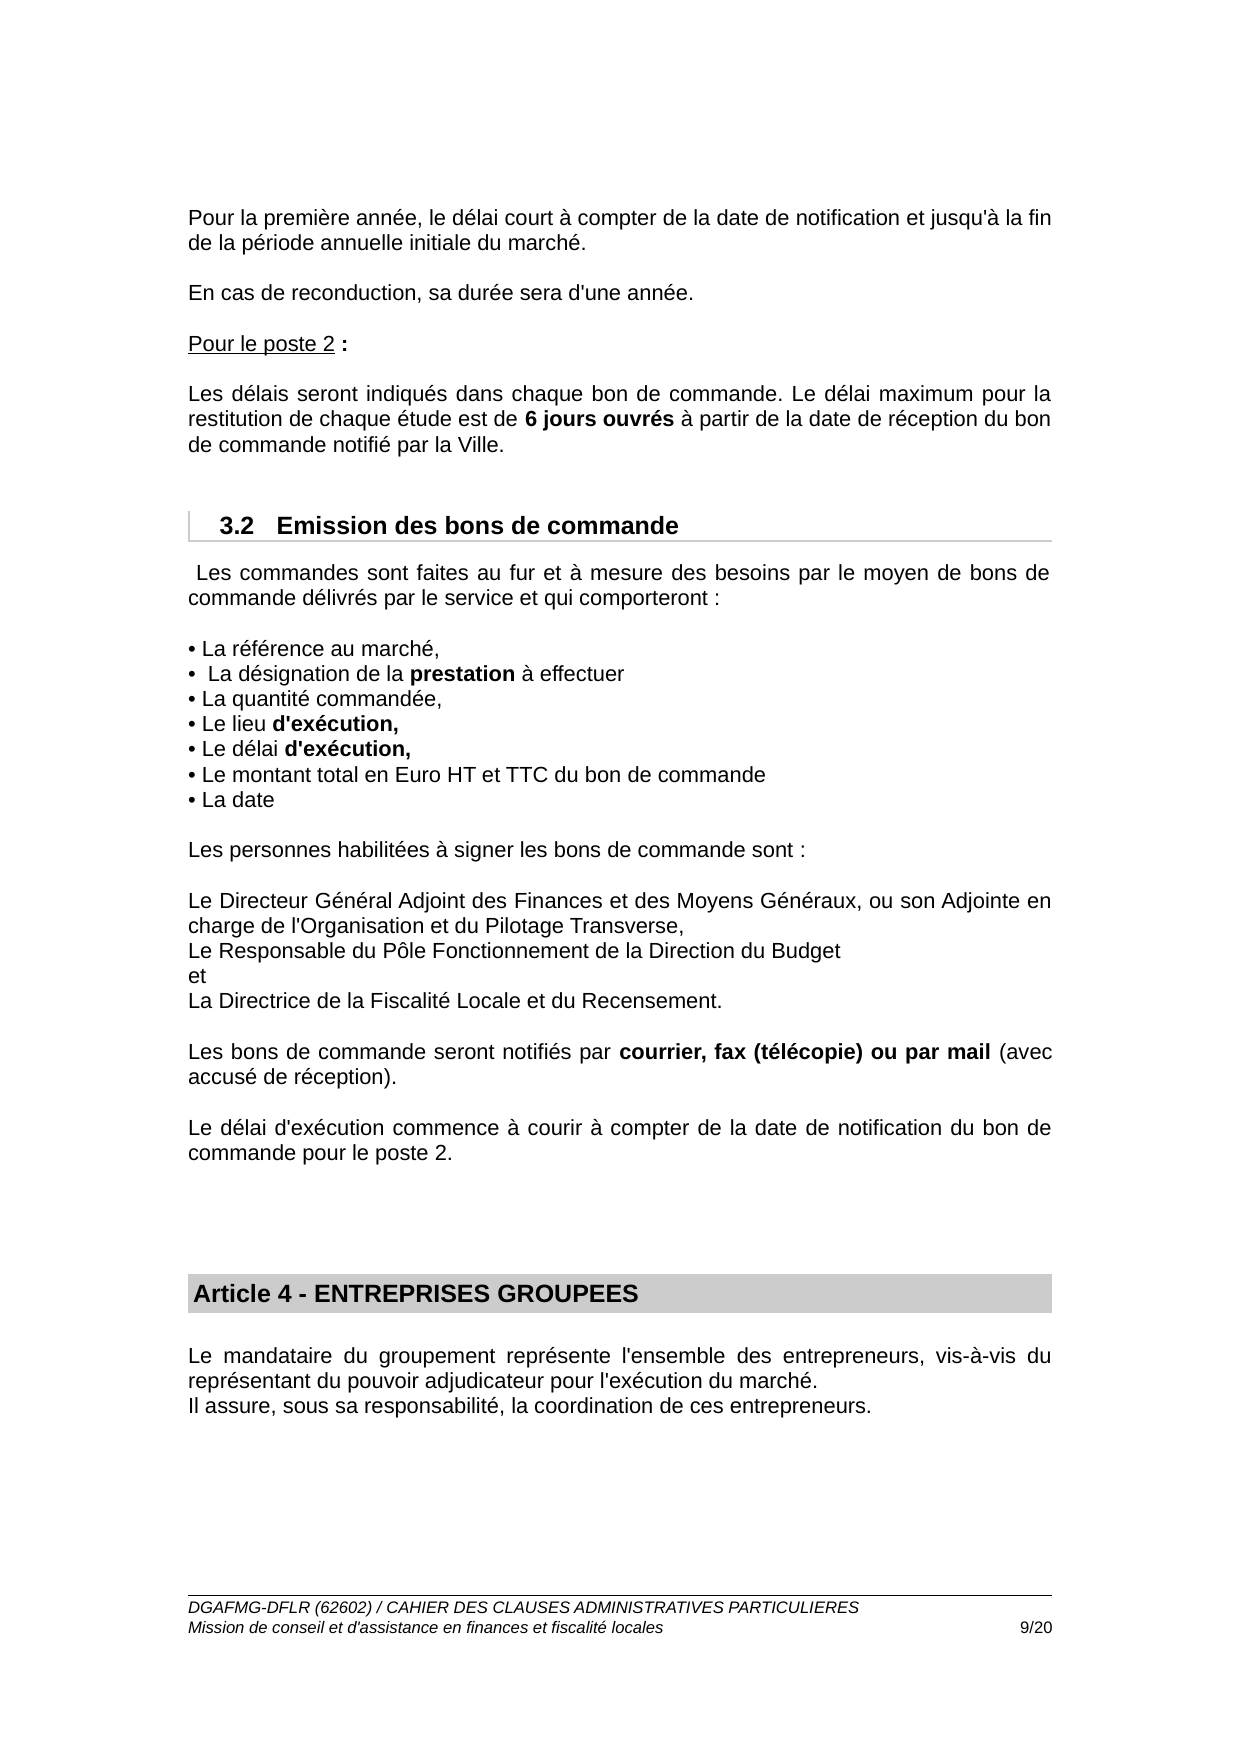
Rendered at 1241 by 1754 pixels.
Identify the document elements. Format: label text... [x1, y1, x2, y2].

text En cas de reconduction, sa durée sera d'une année. [188, 280, 1052, 305]
text • La quantité commandée, [188, 686, 1052, 711]
subtitle ENTREPRISES GROUPEES [190, 1277, 1050, 1311]
subtitle Emission des bons de commande [190, 511, 1052, 540]
text Il assure, sous sa responsabilité, la coordination de ces entrepreneurs. [188, 1393, 1052, 1418]
text • La référence au marché, [188, 636, 1052, 661]
text • Le lieu d'exécution, [188, 711, 1052, 736]
text Les bons de commande seront notifiés par courrier, fax (télécopie) ou par mail (avec accusé de réception). [188, 1039, 1052, 1089]
text Les personnes habilitées à signer les bons de commande sont : [188, 837, 1052, 862]
text • Le délai d'exécution, [188, 736, 1052, 762]
text et [188, 963, 1052, 988]
text • La désignation de la prestation à effectuer [188, 661, 1052, 686]
text La Directrice de la Fiscalité Locale et du Recensement. [188, 988, 1052, 1014]
text • La date [188, 787, 1052, 812]
text Les commandes sont faites au fur et à mesure des besoins par le moyen de bons de commande délivrés par le service et qui comporteront : [188, 560, 1052, 610]
text Pour le poste 2 : [188, 331, 1052, 356]
text Pour la première année, le délai court à compter de la date de notification et jusqu'à la fin de la période annuelle initiale du marché. [188, 204, 1052, 255]
text Les délais seront indiqués dans chaque bon de commande. Le délai maximum pour la restitution de chaque étude est de 6 jours ouvrés à partir de la date de réception du bon de commande notifié par la Ville. [188, 381, 1052, 457]
text • Le montant total en Euro HT et TTC du bon de commande [188, 762, 1052, 787]
text Le Directeur Général Adjoint des Finances et des Moyens Généraux, ou son Adjointe en charge de l'Organisation et du Pilotage Transverse, [188, 888, 1052, 938]
text Le Responsable du Pôle Fonctionnement de la Direction du Budget [188, 938, 1052, 963]
text Le mandataire du groupement représente l'ensemble des entrepreneurs, vis-à-vis du représentant du pouvoir adjudicateur pour l'exécution du marché. [188, 1343, 1052, 1393]
text Le délai d'exécution commence à courir à compter de la date de notification du bon de commande pour le poste 2. [188, 1114, 1052, 1165]
